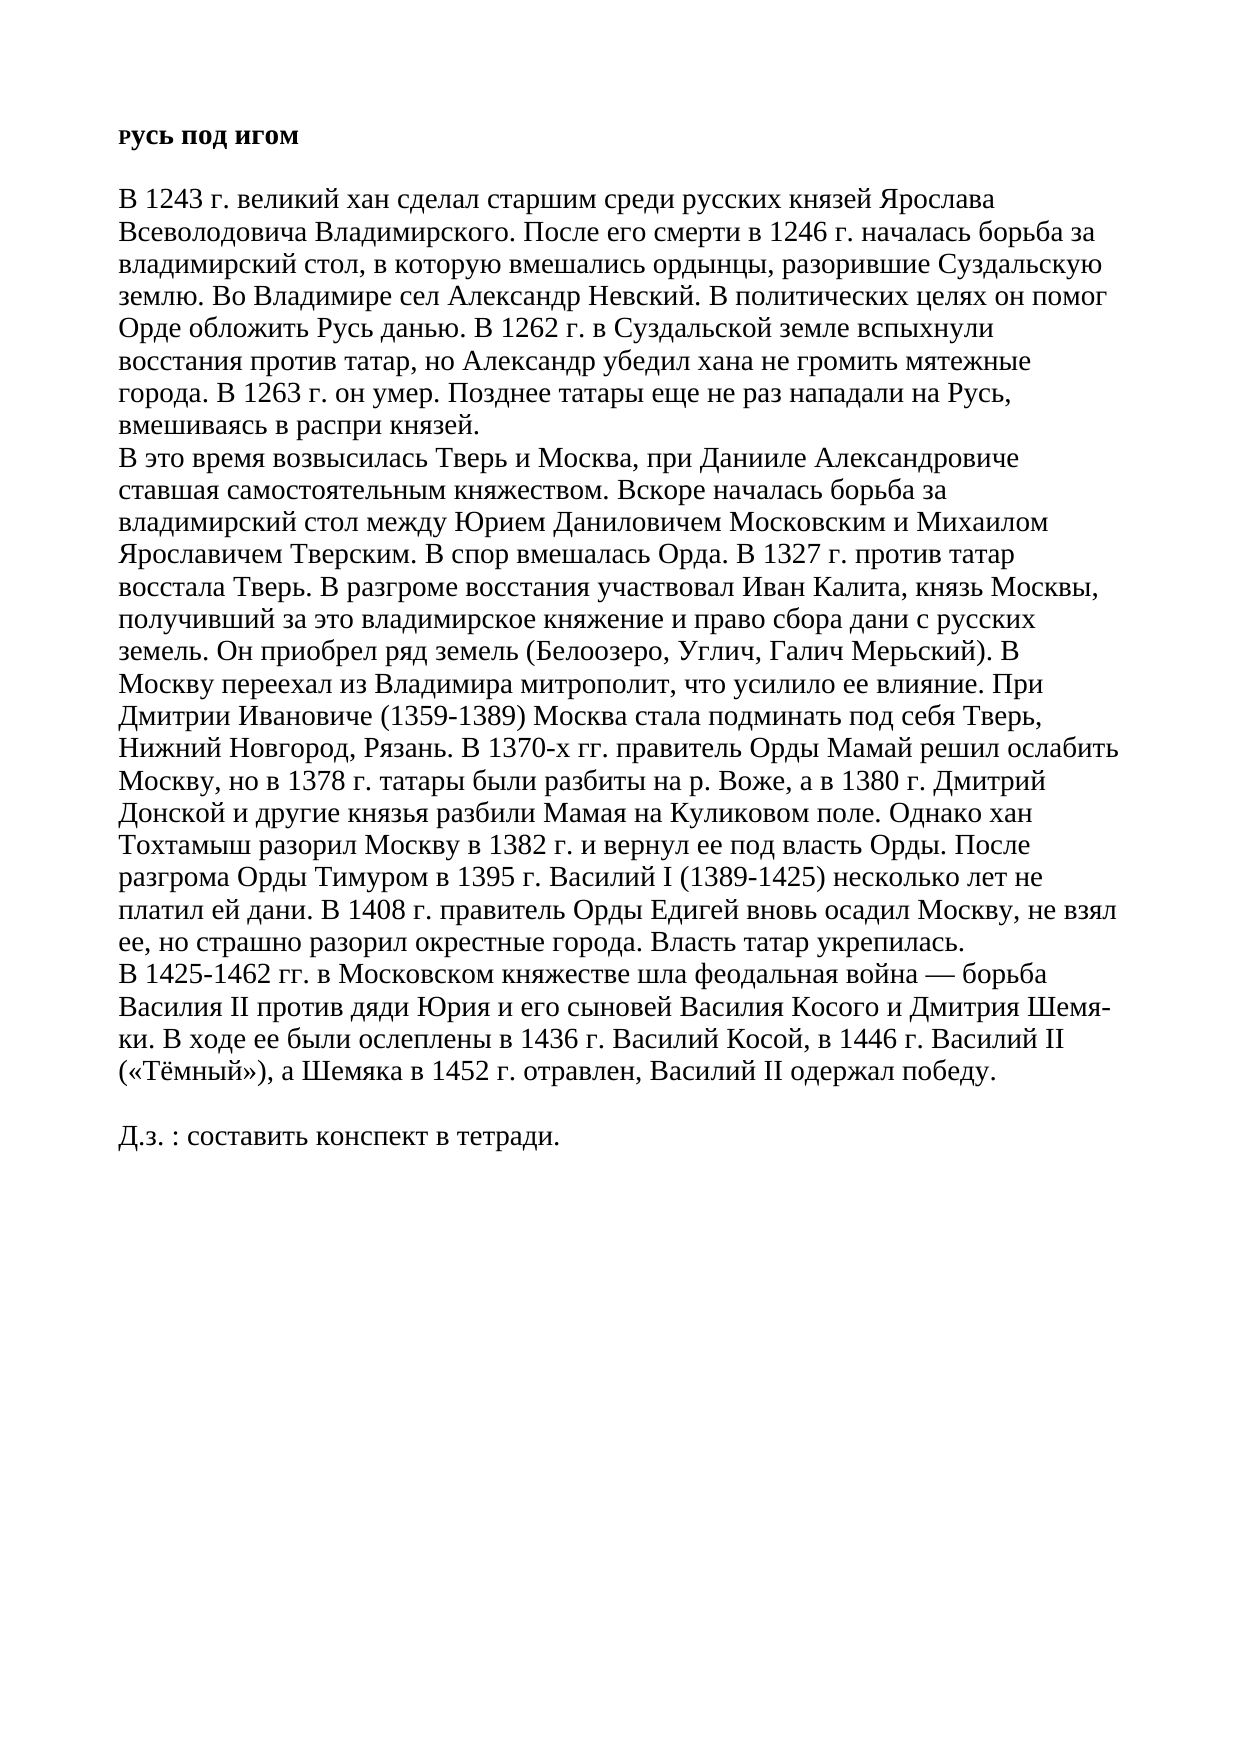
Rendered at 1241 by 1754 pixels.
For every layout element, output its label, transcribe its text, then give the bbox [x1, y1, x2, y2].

text В это время возвысилась Тверь и Москва, при Данииле Александровиче ставшая самостоятельным княжеством. Вскоре началась борьба за владимирский стол между Юрием Даниловичем Московским и Михаилом Ярославичем Тверским. В спор вмешалась Орда. В 1327 г. против татар восстала Тверь. В разгроме восстания участвовал Иван Калита, князь Москвы, получивший за это владимирское княжение и право сбора дани с русских земель. Он приобрел ряд земель (Белоозеро, Углич, Галич Мерьский). В Москву переехал из Владимира митрополит, что усилило ее влияние. При Дмитрии Ивановиче (1359-1389) Москва стала подминать под себя Тверь, Нижний Новгород, Рязань. В 1370-х гг. правитель Орды Мамай решил ослабить Москву, но в 1378 г. татары были разбиты на р. Воже, а в 1380 г. Дмитрий Донской и другие князья разбили Мамая на Куликовом поле. Однако хан Тохтамыш разорил Москву в 1382 г. и вернул ее под власть Орды. После разгрома Орды Тимуром в 1395 г. Василий I (1389-1425) несколько лет не платил ей дани. В 1408 г. правитель Орды Едигей вновь осадил Москву, не взял ее, но страшно разорил окрестные города. Власть татар укрепилась. [118, 441, 1122, 958]
text В 1425-1462 гг. в Московском княжестве шла феодальная война — борьба Василия II против дяди Юрия и его сыновей Василия Косого и Дмитрия Шемя-ки. В ходе ее были ослеплены в 1436 г. Василий Косой, в 1446 г. Василий II («Тёмный»), а Шемяка в 1452 г. отравлен, Василий II одержал победу. [118, 958, 1122, 1087]
text Д.з. : составить конспект в тетради. [118, 1119, 1122, 1151]
text В 1243 г. великий хан сделал старшим среди русских князей Ярослава Всеволодовича Владимирского. После его смерти в 1246 г. началась борьба за владимирский стол, в которую вмешались ордынцы, разорившие Суздальскую землю. Во Владимире сел Александр Невский. В политических целях он помог Орде обложить Русь данью. В 1262 г. в Суздальской земле вспыхнули восстания против татар, но Александр убедил хана не громить мятежные города. В 1263 г. он умер. Позднее татары еще не раз нападали на Русь, вмешиваясь в распри князей. [118, 183, 1122, 441]
text Русь под игом [118, 118, 1122, 150]
